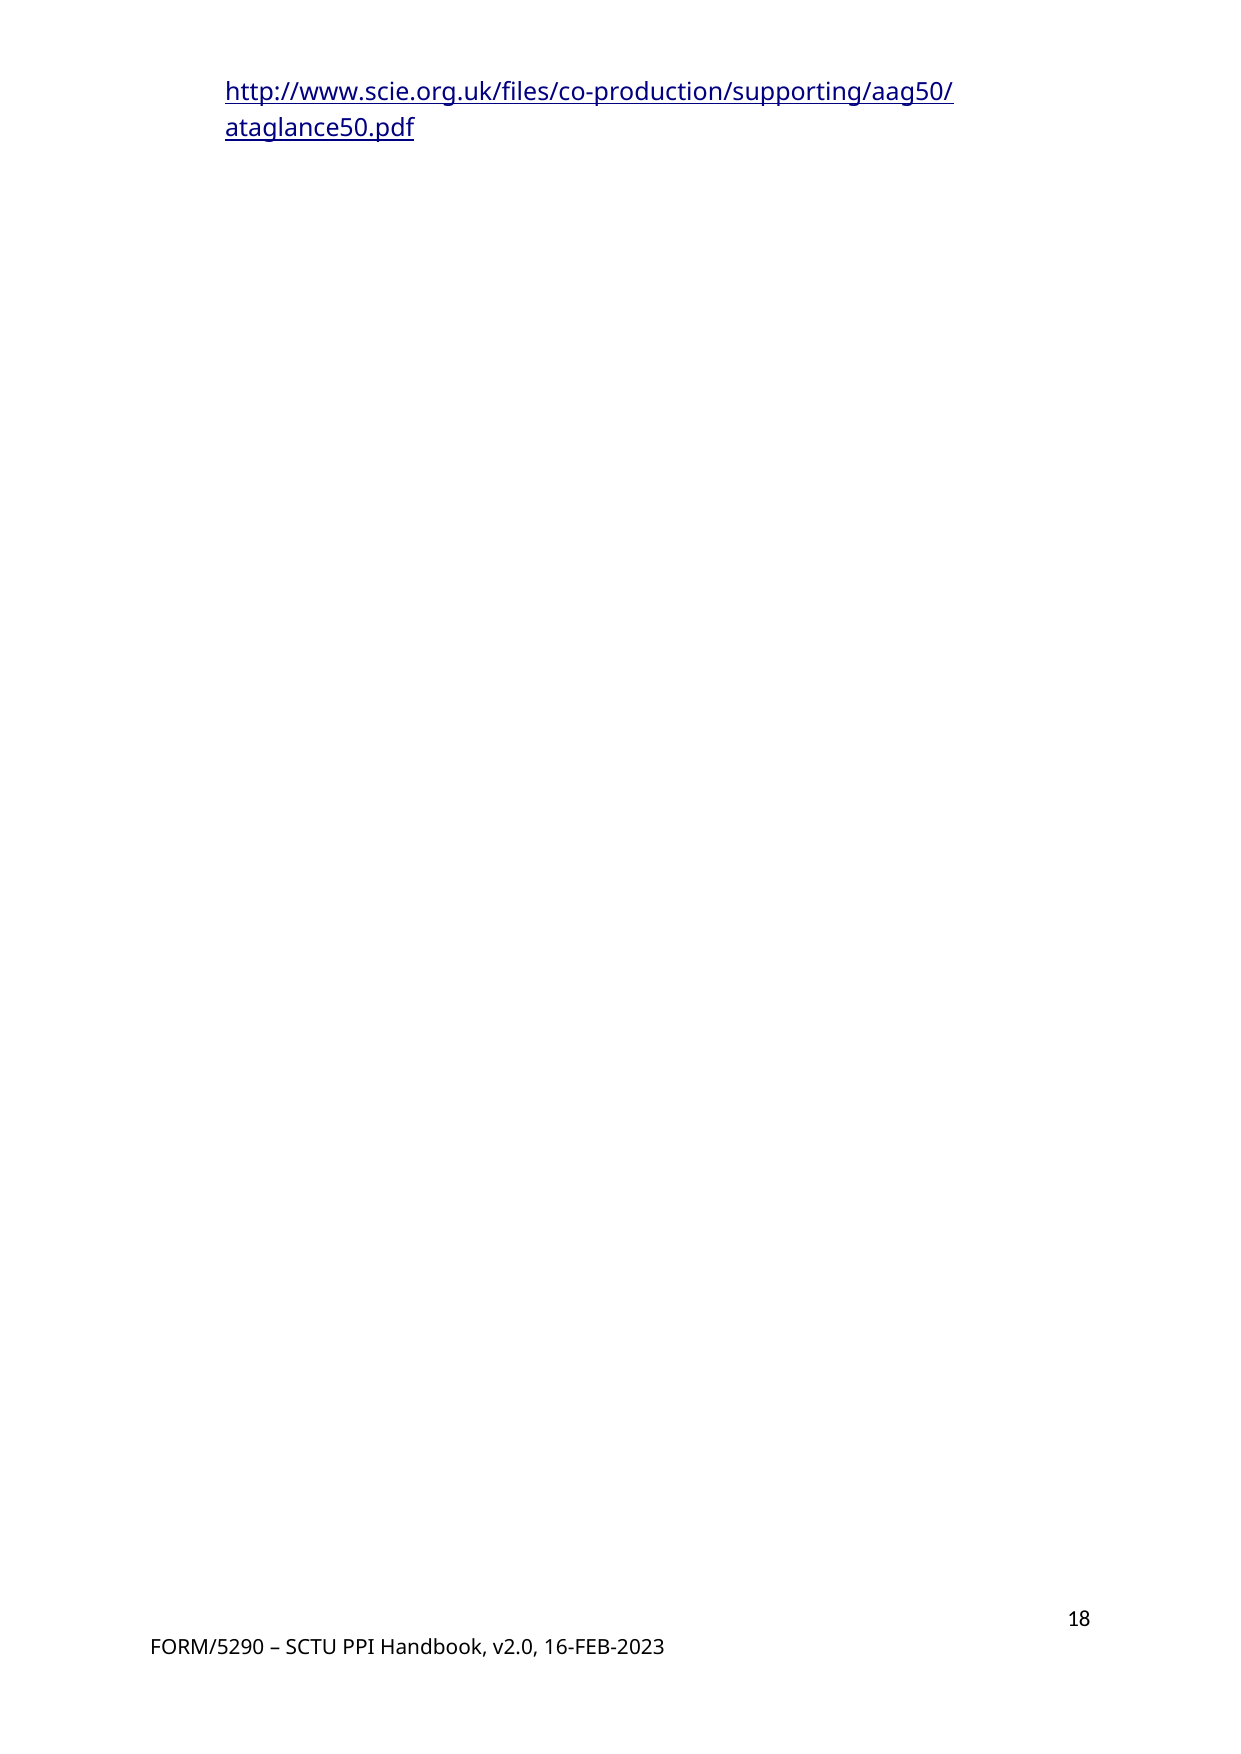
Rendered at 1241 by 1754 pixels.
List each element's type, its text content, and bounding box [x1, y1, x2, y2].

list http://www.scie.org.uk/files/co-production/supporting/aag50/ataglance50.pdf [225, 74, 1090, 144]
